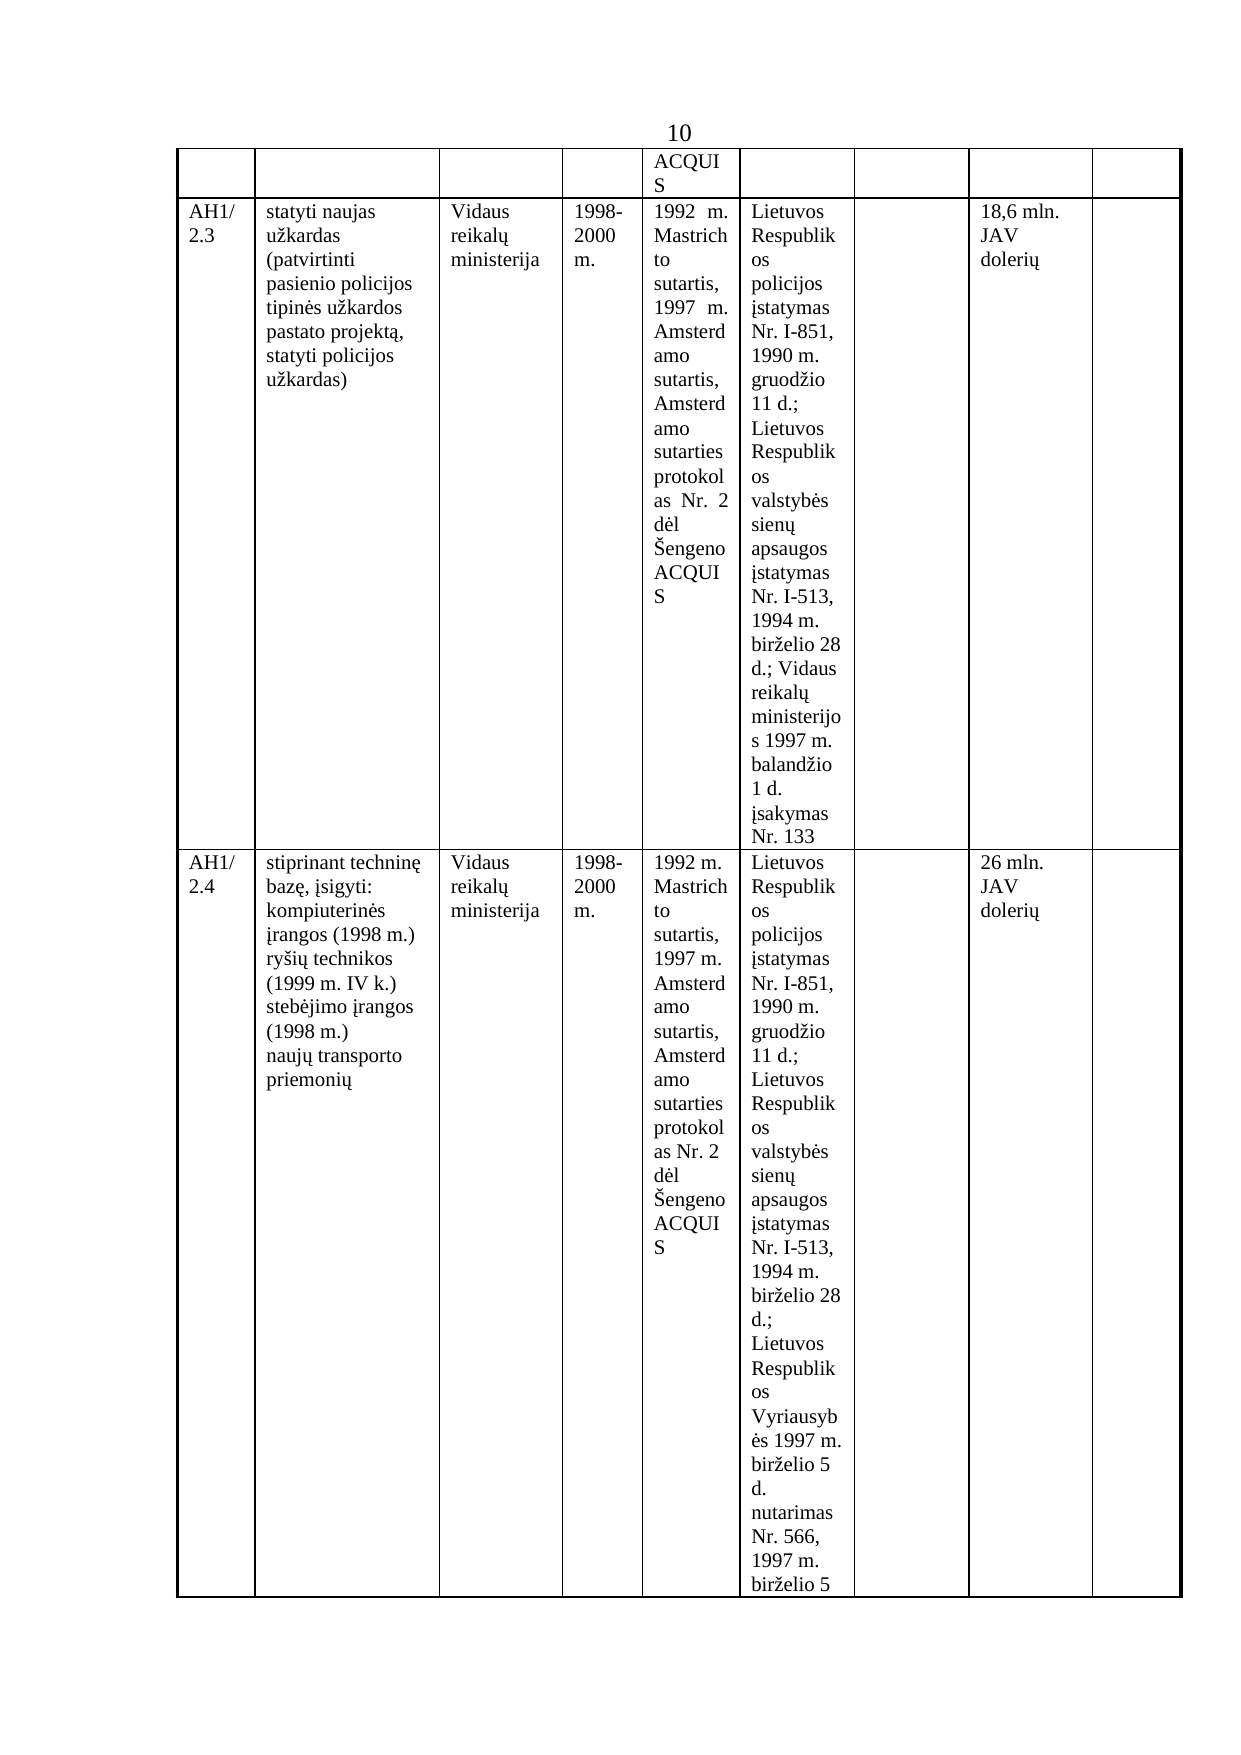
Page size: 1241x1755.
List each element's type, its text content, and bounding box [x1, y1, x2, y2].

table_cell 1992 m. Mastrichto sutartis, 1997 m. Amsterdamo sutartis, Amsterdamo sutarties protokolas Nr. 2 dėl Šengeno ACQUIS [643, 199, 739, 848]
table_cell AH1/2.4 [179, 850, 254, 1596]
table_cell [855, 149, 968, 197]
table_cell [741, 149, 854, 197]
table_cell [563, 149, 642, 197]
table_cell 1998-2000 m. [563, 199, 642, 848]
table_cell [970, 149, 1092, 197]
table_cell AH1/2.3 [179, 199, 254, 848]
table_cell statyti naujas užkardas (patvirtinti pasienio policijos tipinės užkardos pastato projektą, statyti policijos užkardas) [256, 199, 439, 848]
table_cell stiprinant techninę bazę, įsigyti: kompiuterinės įrangos (1998 m.) ryšių technikos (1999 m. IV k.) stebėjimo įrangos (1998 m.) naujų transporto priemonių [256, 850, 439, 1596]
table_cell [179, 149, 254, 197]
table_cell 18,6 mln. JAV dolerių [970, 199, 1092, 848]
table_cell Lietuvos Respublikos policijos įstatymas Nr. I-851, 1990 m. gruodžio 11 d.; Lietuvos Respublikos valstybės sienų apsaugos įstatymas Nr. I-513, 1994 m. birželio 28 d.; Lietuvos Respublikos Vyriausybės 1997 m. birželio 5 d. nutarimas Nr. 566, 1997 m. birželio 5 [741, 850, 854, 1596]
table_cell Vidaus reikalų ministerija [440, 199, 562, 848]
table_cell [256, 149, 439, 197]
table_cell [1093, 149, 1179, 197]
table_cell 1998-2000 m. [563, 850, 642, 1596]
table_cell ACQUIS [643, 149, 739, 197]
table_cell [855, 850, 968, 1596]
table_cell Vidaus reikalų ministerija [440, 850, 562, 1596]
table_cell [1093, 199, 1179, 848]
table_cell Lietuvos Respublikos policijos įstatymas Nr. I-851, 1990 m. gruodžio 11 d.; Lietuvos Respublikos valstybės sienų apsaugos įstatymas Nr. I-513, 1994 m. birželio 28 d.; Vidaus reikalų ministerijos 1997 m. balandžio 1 d. įsakymas Nr. 133 [741, 199, 854, 848]
table_cell [440, 149, 562, 197]
table_cell 26 mln. JAV dolerių [970, 850, 1092, 1596]
table_cell [855, 199, 968, 848]
table_cell [1093, 850, 1179, 1596]
table_cell 1992 m. Mastrichto sutartis, 1997 m. Amsterdamo sutartis, Amsterdamo sutarties protokolas Nr. 2 dėl Šengeno ACQUIS [643, 850, 739, 1596]
